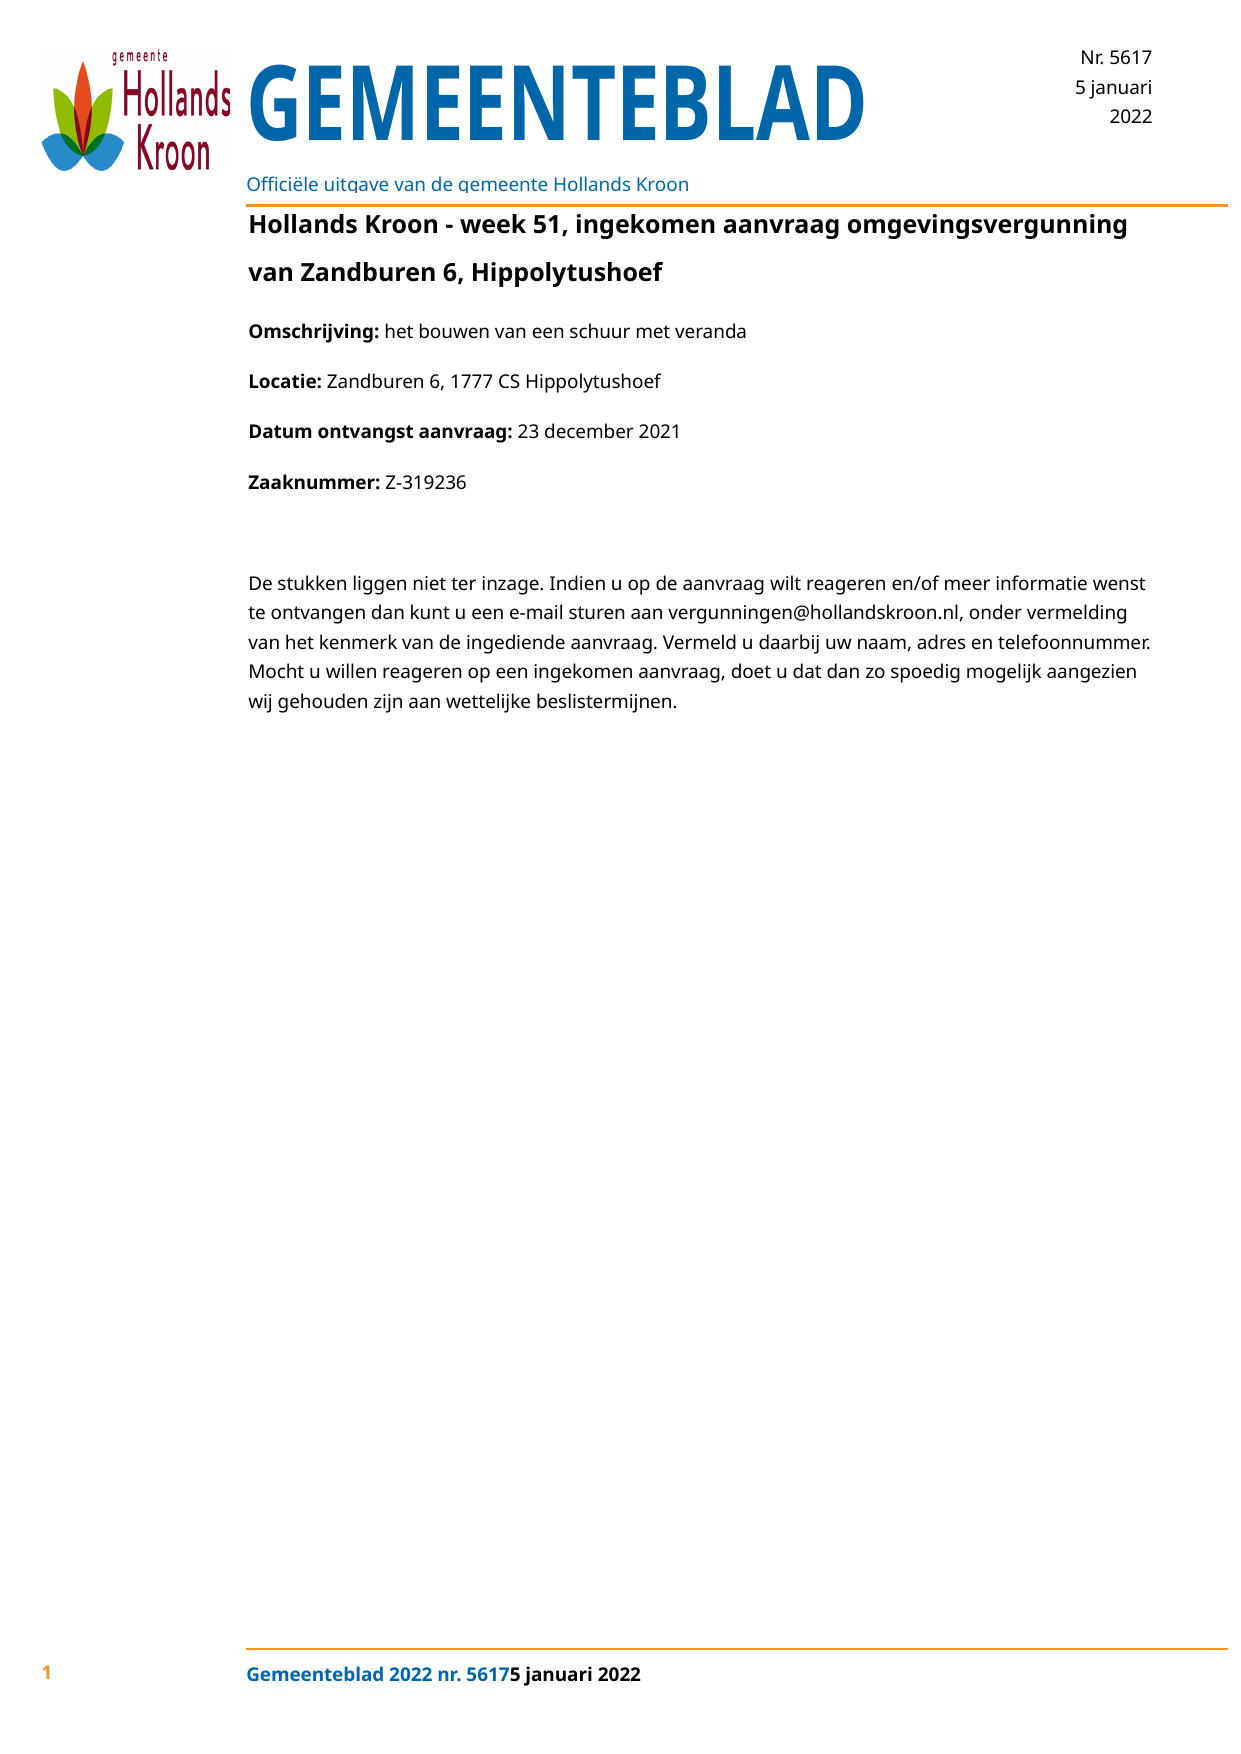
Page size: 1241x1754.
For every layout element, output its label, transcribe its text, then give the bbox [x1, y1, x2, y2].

text Zaaknummer: Z-319236 [248, 469, 1152, 495]
text Datum ontvangst aanvraag: 23 december 2021 [248, 419, 1152, 444]
text Locatie: Zandburen 6, 1777 CS Hippolytushoef [248, 368, 1152, 394]
text De stukken liggen niet ter inzage. Indien u op de aanvraag wilt reageren en/of meer informatie wenst te ontvangen dan kunt u een e-mail sturen aan vergunningen@hollandskroon.nl, onder vermelding van het kenmerk van de ingediende aanvraag. Vermeld u daarbij uw naam, adres en telefoonnummer. Mocht u willen reageren op een ingekomen aanvraag, doet u dat dan zo spoedig mogelijk aangezien wij gehouden zijn aan wettelijke beslistermijnen. [248, 570, 1152, 714]
text Hollands Kroon - week 51, ingekomen aanvraag omgevingsvergunning van Zandburen 6, Hippolytushoef [248, 207, 1152, 288]
picture [41, 47, 231, 172]
text Omschrijving: het bouwen van een schuur met veranda [248, 318, 1152, 344]
